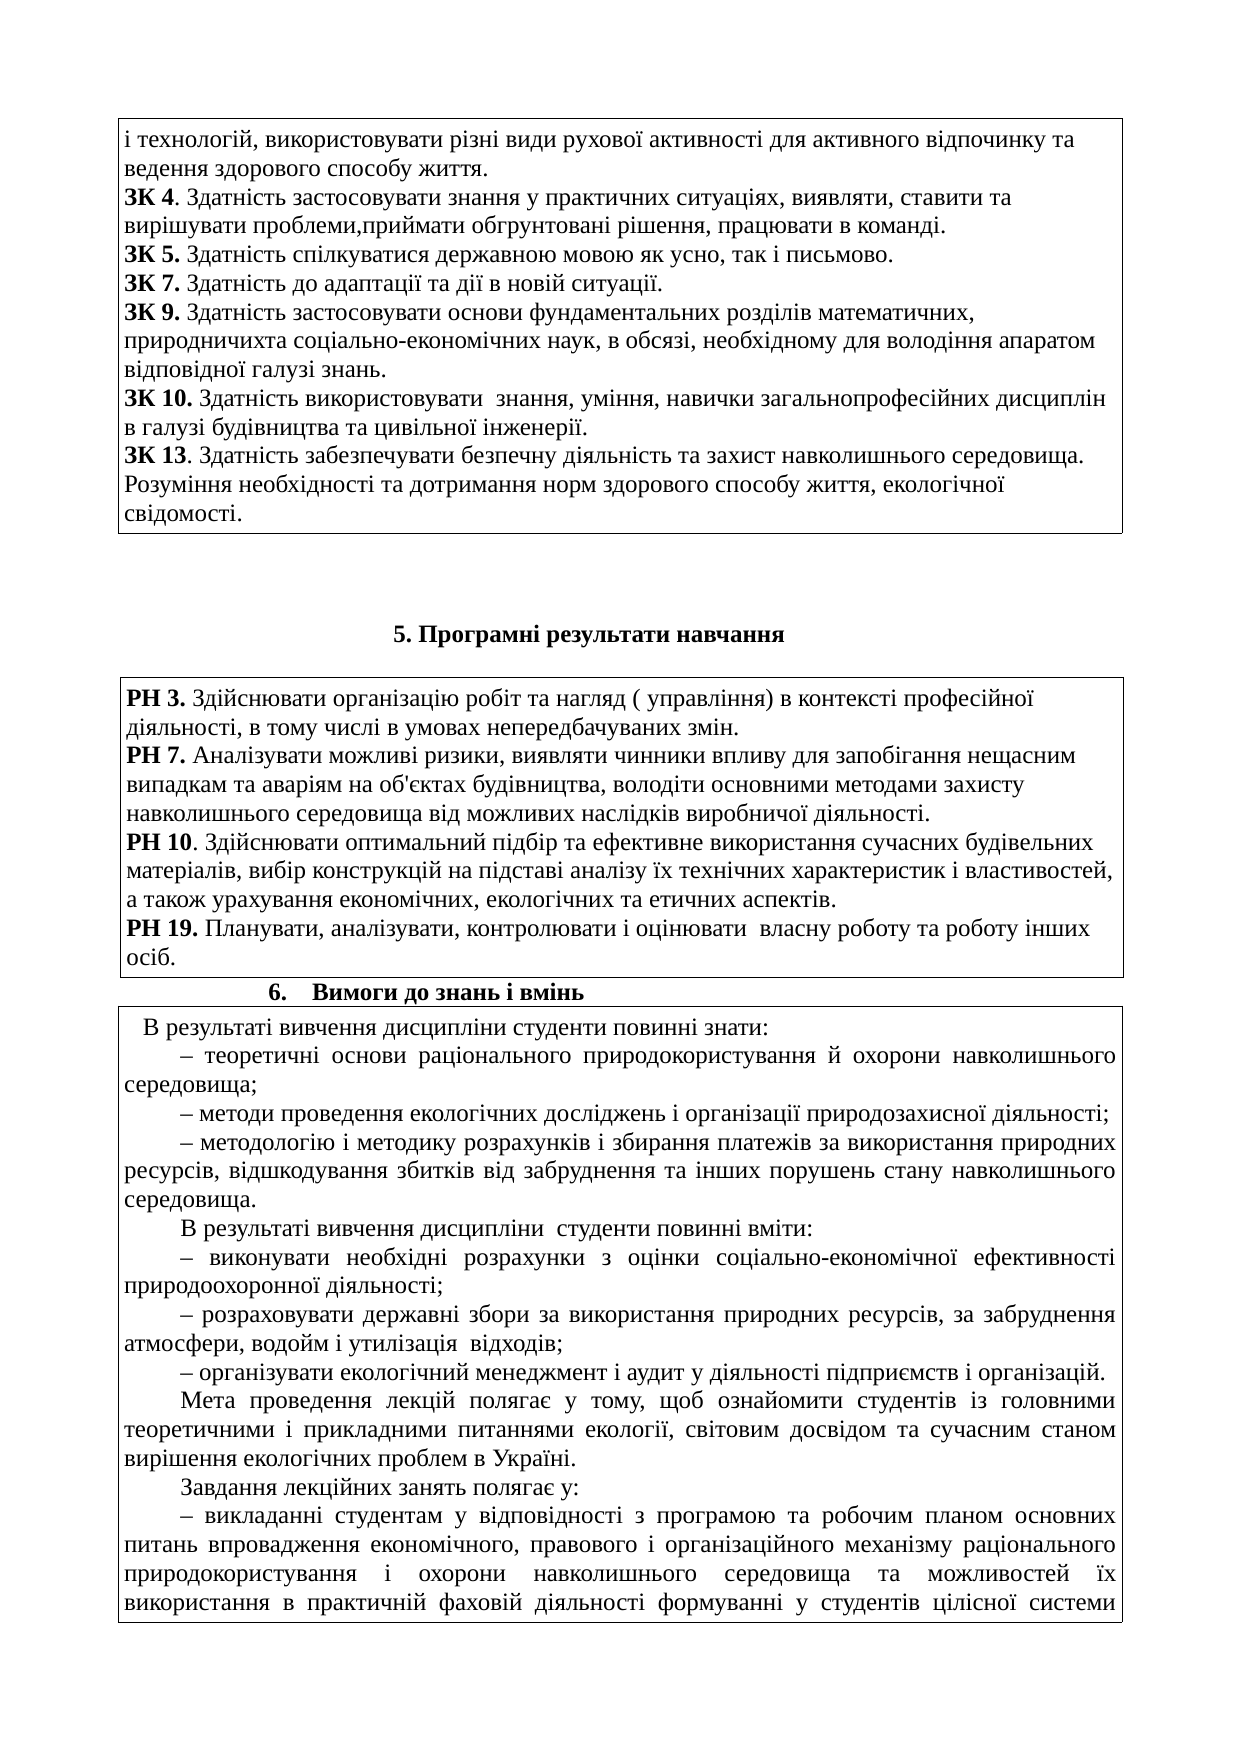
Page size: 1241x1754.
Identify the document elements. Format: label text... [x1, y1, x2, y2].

table_header РН 3. Здійснювати організацію робіт та нагляд ( управління) в контексті професійної діяльності, в тому числі в умовах непередбачуваних змін. РН 7. Аналізувати можливі ризики, виявляти чинники впливу для запобігання нещасним випадкам та аваріям на об'єктах будівництва, володіти основними методами захисту навколишнього середовища від можливих наслідків виробничої діяльності. РН 10. Здійснювати оптимальний підбір та ефективне використання сучасних будівельних матеріалів, вибір конструкцій на підставі аналізу їх технічних характеристик і властивостей, а також урахування економічних, екологічних та етичних аспектів. РН 19. Планувати, аналізувати, контролювати і оцінювати власну роботу та роботу інших осіб. [121, 678, 1123, 976]
text 5. Програмні результати навчання [118, 619, 1122, 648]
table_header В результаті вивчення дисципліни студенти повинні знати: – теоретичні основи раціонального природокористування й охорони навколишнього середовища; – методи проведення екологічних досліджень і організації природозахисної діяльності; – методологію і методику розрахунків і збирання платежів за використання природних ресурсів, відшкодування збитків від забруднення та інших порушень стану навколишнього середовища. В результаті вивчення дисципліни студенти повинні вміти: – виконувати необхідні розрахунки з оцінки соціально-економічної ефективності природоохоронної діяльності; – розраховувати державні збори за використання природних ресурсів, за забруднення атмосфери, водойм і утилізація відходів; – організувати екологічний менеджмент і аудит у діяльності підприємств і організацій. Мета проведення лекцій полягає у тому, щоб ознайомити студентів із головними теоретичними і прикладними питаннями екології, світовим досвідом та сучасним станом вирішення екологічних проблем в Україні. Завдання лекційних занять полягає у: – викладанні студентам у відповідності з програмою та робочим планом основних питань впровадження економічного, правового і організаційного механізму раціонального природокористування і охорони навколишнього середовища та можливостей їх використання в практичній фаховій діяльності формуванні у студентів цілісної системи [119, 1007, 1122, 1621]
table_header і технологій, використовувати різні види рухової активності для активного відпочинку та ведення здорового способу життя. ЗК 4. Здатність застосовувати знання у практичних ситуаціях, виявляти, ставити та вирішувати проблеми,приймати обгрунтовані рішення, працювати в команді. ЗК 5. Здатність спілкуватися державною мовою як усно, так і письмово. ЗК 7. Здатність до адаптації та дії в новій ситуації. ЗК 9. Здатність застосовувати основи фундаментальних розділів математичних, природничихта соціально-економічних наук, в обсязі, необхідному для володіння апаратом відповідної галузі знань. ЗК 10. Здатність використовувати знання, уміння, навички загальнопрофесійних дисциплін в галузі будівництва та цивільної інженерії. ЗК 13. Здатність забезпечувати безпечну діяльність та захист навколишнього середовища. Розуміння необхідності та дотримання норм здорового способу життя, екологічної свідомості. [119, 119, 1122, 533]
list Вимоги до знань і вмінь [268, 978, 1122, 1006]
